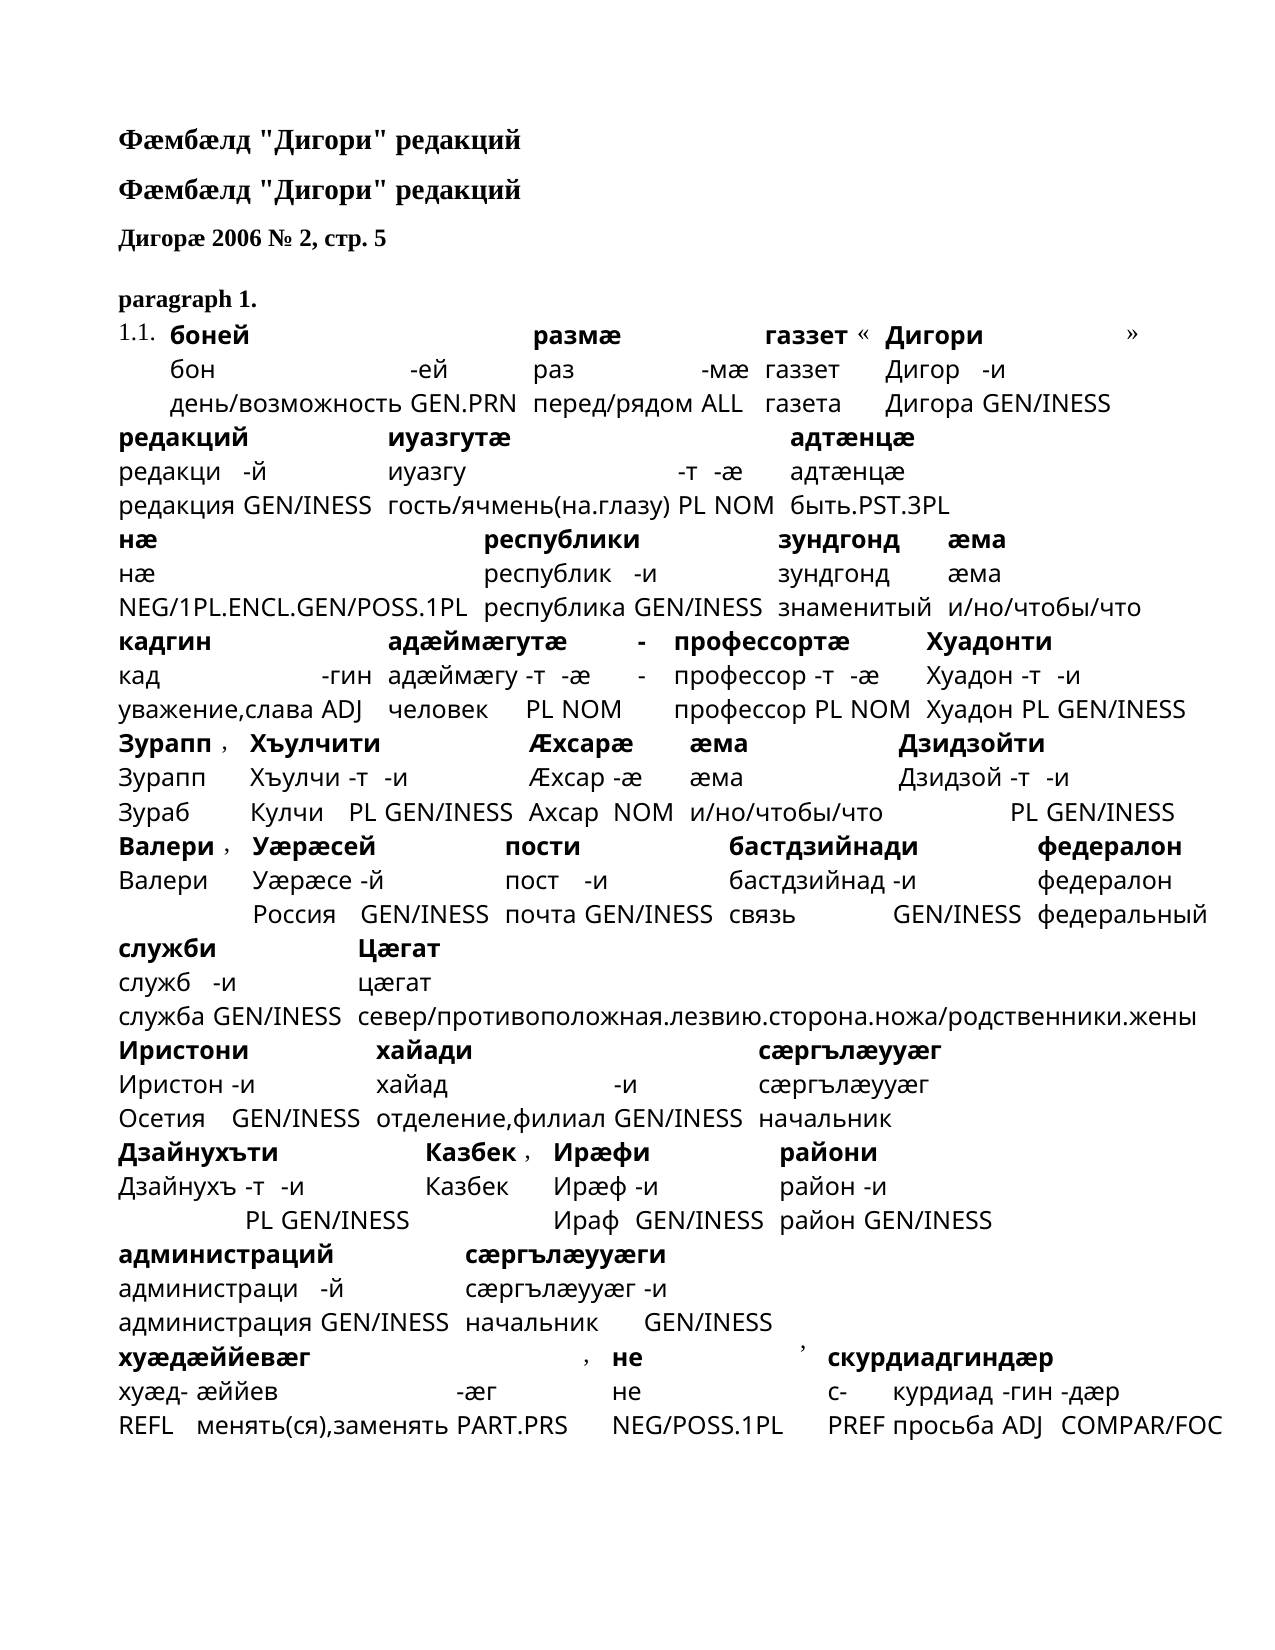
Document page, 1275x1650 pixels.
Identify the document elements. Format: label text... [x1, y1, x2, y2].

text адæймæгутæ [388, 624, 630, 658]
text Россия [252, 896, 353, 930]
text « [857, 317, 878, 346]
text профессор [674, 692, 807, 726]
text GEN/INESS [643, 1305, 773, 1339]
text -т [814, 658, 842, 692]
text GEN/INESS [982, 385, 1111, 419]
text Казбек [425, 1169, 509, 1203]
text Ирæф [553, 1169, 627, 1203]
text менять(ся),заменять [196, 1407, 449, 1441]
text Æхсар [528, 760, 605, 794]
text PL [525, 692, 554, 726]
text Ирæфи [553, 1135, 772, 1169]
text -и [1057, 658, 1186, 692]
text Уæрæсе [252, 862, 353, 896]
text связь [729, 896, 885, 930]
text служби [118, 930, 350, 964]
text уважение,слава [118, 692, 314, 726]
text газзет [764, 317, 849, 351]
text NOM [561, 692, 622, 726]
text почта [504, 896, 577, 930]
text - [638, 658, 659, 692]
text Дзидзойти [899, 726, 1183, 760]
text знаменитый [778, 590, 932, 624]
text Казбек [425, 1135, 517, 1169]
text курдиад [892, 1373, 994, 1407]
text пост [504, 862, 577, 896]
text , [583, 1339, 604, 1368]
text GEN.PRN [410, 385, 517, 419]
text GEN/INESS [635, 1203, 764, 1237]
text администрация [118, 1305, 313, 1339]
text Дигор [885, 351, 974, 385]
text , [221, 726, 242, 755]
text GEN/INESS [863, 1203, 993, 1237]
text GEN/INESS [243, 488, 372, 522]
text администраций [118, 1237, 457, 1271]
text Хуадонти [926, 624, 1194, 658]
text GEN/INESS [213, 998, 342, 1033]
text хайади [376, 1033, 751, 1067]
text -и [1046, 760, 1175, 794]
text -т [525, 658, 554, 692]
text NEG/POSS.1PL [612, 1407, 783, 1441]
text хуæдæййевæг [118, 1339, 576, 1373]
text -й [243, 453, 372, 488]
text Осетия [118, 1101, 224, 1135]
text Зурапп [118, 760, 206, 794]
text с- [827, 1373, 885, 1407]
text Дзайнухъ [118, 1169, 237, 1203]
text ADJ [1002, 1407, 1053, 1441]
text Зурапп [118, 726, 214, 760]
text федералон [1037, 862, 1208, 896]
text -и [982, 351, 1111, 385]
text -и [614, 1067, 743, 1101]
text райони [779, 1135, 1000, 1169]
text NOM [850, 692, 911, 726]
text скурдиадгиндæр [827, 1339, 1231, 1373]
text GEN/INESS [384, 794, 513, 828]
text сæргълæууæг [758, 1033, 942, 1067]
text Дигори [885, 317, 1119, 351]
text зундгонд [778, 556, 932, 590]
text Валери [118, 862, 208, 896]
text редакция [118, 488, 235, 522]
text -т [348, 760, 377, 794]
text и/но/чтобы/что [947, 590, 1142, 624]
text газета [764, 385, 842, 419]
text федеральный [1037, 896, 1208, 930]
text -дæр [1061, 1373, 1223, 1407]
text , [224, 828, 245, 857]
text кад [118, 658, 314, 692]
text перед/рядом [533, 385, 693, 419]
text GEN/INESS [231, 1101, 361, 1135]
text -ей [410, 351, 517, 385]
text -т [245, 1169, 273, 1203]
text Цæгат [357, 930, 1205, 964]
text -и [231, 1067, 361, 1101]
text Ираф [553, 1203, 627, 1237]
text Ахсар [528, 794, 605, 828]
text æма [689, 726, 891, 760]
text газзет [764, 351, 842, 385]
text Дзидзой [899, 760, 1002, 794]
text служб [118, 964, 205, 998]
text COMPAR/FOC [1061, 1407, 1223, 1441]
text просьба [892, 1407, 994, 1441]
text быть.PST.3PL [790, 488, 950, 522]
text размæ [533, 317, 757, 351]
text Валери [118, 828, 216, 862]
text Хуадон [926, 692, 1013, 726]
text -æ [561, 658, 622, 692]
text день/возможность [169, 385, 402, 419]
text -мæ [701, 351, 749, 385]
text иуазгутæ [387, 419, 782, 453]
text цæгат [357, 964, 1197, 998]
text , [524, 1135, 545, 1163]
text -т [1010, 760, 1038, 794]
text GEN/INESS [1057, 692, 1186, 726]
text район [779, 1203, 856, 1237]
text нæ [118, 522, 476, 556]
text -æ [713, 453, 775, 488]
text PL [1021, 692, 1049, 726]
text редакци [118, 453, 235, 488]
text республики [483, 522, 770, 556]
text район [779, 1169, 856, 1203]
text æма [689, 760, 883, 794]
text -и [213, 964, 342, 998]
text ’ [799, 1339, 820, 1368]
text -и [633, 556, 763, 590]
text GEN/INESS [633, 590, 763, 624]
text человек [388, 692, 518, 726]
text æййев [196, 1373, 449, 1407]
text -и [893, 862, 1022, 896]
text ALL [701, 385, 749, 419]
text не [612, 1373, 783, 1407]
text кадгин [118, 624, 380, 658]
title Фæмбæлд "Дигори" редакций [118, 122, 1249, 156]
text Уæрæсей [252, 828, 497, 862]
text иуазгу [387, 453, 670, 488]
text -т [678, 453, 706, 488]
text GEN/INESS [360, 896, 489, 930]
text редакций [118, 419, 380, 453]
text PART.PRS [456, 1407, 568, 1441]
text -и [281, 1169, 410, 1203]
text начальник [465, 1305, 636, 1339]
text республик [483, 556, 626, 590]
text начальник [758, 1101, 929, 1135]
text боней [169, 317, 525, 351]
text GEN/INESS [320, 1305, 449, 1339]
text раз [533, 351, 693, 385]
text NOM [613, 794, 674, 828]
text PL [814, 692, 842, 726]
text NEG/1PL.ENCL.GEN/POSS.1PL [118, 590, 468, 624]
text -гин [321, 658, 372, 692]
text PL [348, 794, 377, 828]
text -и [643, 1271, 773, 1305]
text адæймæгу [388, 658, 518, 692]
text Зураб [118, 794, 206, 828]
text GEN/INESS [893, 896, 1022, 930]
text 1.1. [118, 317, 162, 346]
text -и [863, 1169, 993, 1203]
text Иристон [118, 1067, 224, 1101]
text Хуадон [926, 658, 1013, 692]
text республика [483, 590, 626, 624]
text æма [947, 556, 1142, 590]
text адтæнцæ [790, 453, 950, 488]
text -т [1021, 658, 1049, 692]
text нæ [118, 556, 468, 590]
text PL [1010, 794, 1038, 828]
text Дигора [885, 385, 974, 419]
text æма [947, 522, 1149, 556]
text профессортæ [674, 624, 919, 658]
text хуæд- [118, 1373, 188, 1407]
text бастдзийнади [729, 828, 1029, 862]
text не [612, 1339, 791, 1373]
text -й [360, 862, 489, 896]
text GEN/INESS [1046, 794, 1175, 828]
text Хъулчити [250, 726, 521, 760]
text профессор [674, 658, 807, 692]
text хайад [376, 1067, 606, 1101]
text -æ [613, 760, 674, 794]
text -и [584, 862, 713, 896]
text GEN/INESS [584, 896, 713, 930]
text север/противоположная.лезвию.сторона.ножа/родственники.жены [357, 998, 1197, 1033]
text гость/ячмень(на.глазу) [387, 488, 670, 522]
text GEN/INESS [614, 1101, 743, 1135]
text адтæнцæ [790, 419, 958, 453]
text - [638, 624, 666, 658]
text сæргълæууæги [465, 1237, 780, 1271]
text -æг [456, 1373, 568, 1407]
title Фæмбæлд "Дигори" редакций [118, 172, 1249, 206]
text пости [504, 828, 721, 862]
text сæргълæууæг [465, 1271, 636, 1305]
text Дзайнухъти [118, 1135, 417, 1169]
text Кулчи [250, 794, 341, 828]
text -й [320, 1271, 449, 1305]
text зундгонд [778, 522, 940, 556]
text GEN/INESS [281, 1203, 410, 1237]
text Хъулчи [250, 760, 341, 794]
text администраци [118, 1271, 313, 1305]
text PREF [827, 1407, 885, 1441]
text служба [118, 998, 205, 1033]
text отделение,филиал [376, 1101, 606, 1135]
text федералон [1037, 828, 1216, 862]
text Æхсарæ [528, 726, 682, 760]
text NOM [713, 488, 775, 522]
text сæргълæууæг [758, 1067, 929, 1101]
text и/но/чтобы/что [689, 794, 883, 828]
text бастдзийнад [729, 862, 885, 896]
text -и [635, 1169, 764, 1203]
text PL [678, 488, 706, 522]
text Дигорæ 2006 № 2, стр. 5 [118, 223, 1249, 251]
text Иристони [118, 1033, 368, 1067]
text -æ [850, 658, 911, 692]
text -и [384, 760, 513, 794]
text » [1126, 317, 1147, 346]
text paragraph 1. [118, 284, 1249, 313]
text PL [245, 1203, 273, 1237]
text REFL [118, 1407, 188, 1441]
text бон [169, 351, 402, 385]
text -гин [1002, 1373, 1053, 1407]
text ADJ [321, 692, 372, 726]
